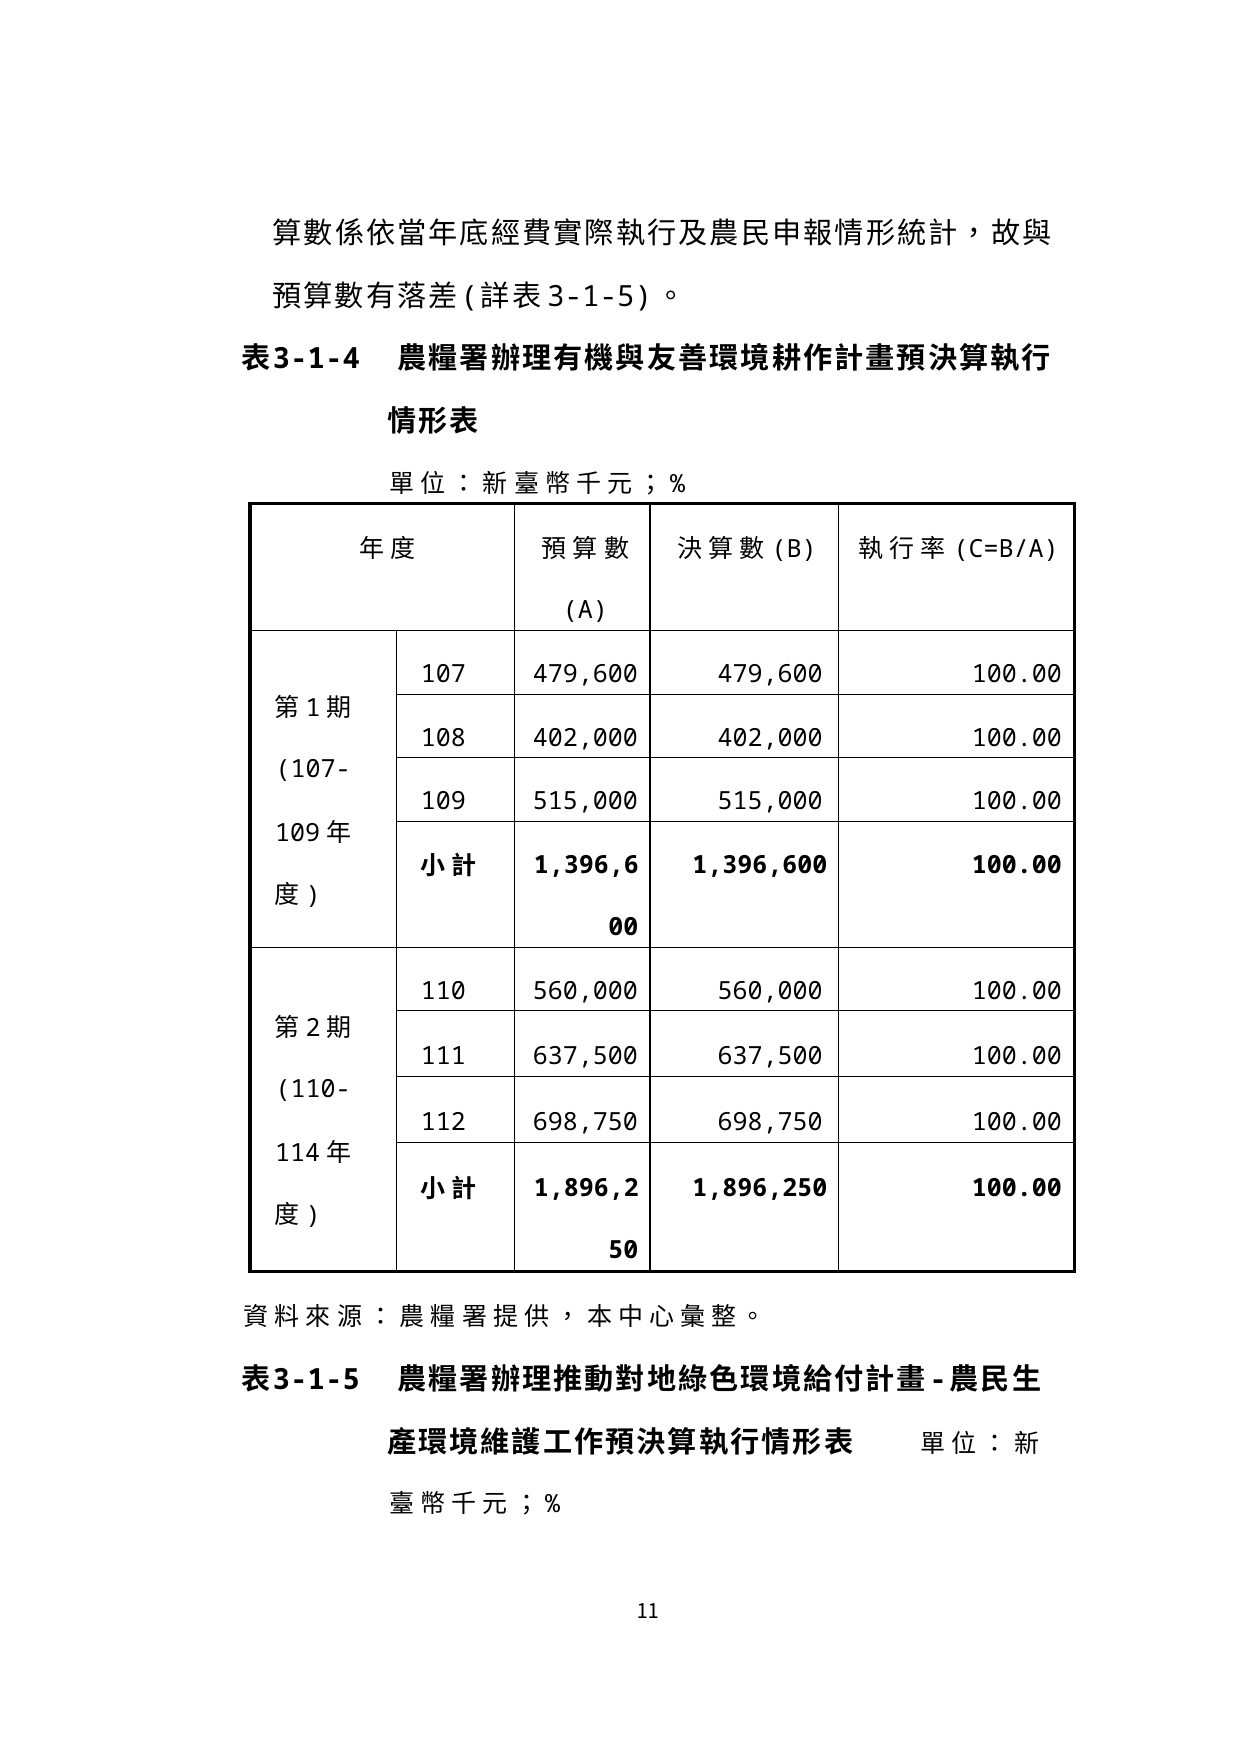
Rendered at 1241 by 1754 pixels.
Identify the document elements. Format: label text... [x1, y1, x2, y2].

table_cell 108 [397, 695, 514, 757]
text 表3-1-4 農糧署辦理有機與友善環境耕作計畫預決算執行情形表 單位：新臺幣千元；% [240, 314, 1063, 502]
table_cell 402,000 [515, 695, 649, 757]
table_cell 479,600 [515, 631, 649, 694]
table_header 執行率(C=B/A) [839, 505, 1073, 630]
table_header 年度 [252, 505, 514, 630]
table_cell 小計 [397, 1143, 514, 1270]
table_cell 109 [397, 758, 514, 821]
table_cell 402,000 [651, 695, 838, 757]
table_cell 560,000 [651, 948, 838, 1010]
table_cell 100.00 [839, 695, 1073, 757]
table_cell 100.00 [839, 1077, 1073, 1142]
table_cell 100.00 [839, 822, 1073, 947]
table_cell 515,000 [651, 758, 838, 821]
table_cell 479,600 [651, 631, 838, 694]
table_cell 110 [397, 948, 514, 1010]
text 資料來源：農糧署提供，本中心彙整。 [236, 1273, 1063, 1335]
table_cell 第2期(110-114年度) [252, 948, 396, 1270]
table_cell 111 [397, 1011, 514, 1076]
table_cell 112 [397, 1077, 514, 1142]
table_cell 515,000 [515, 758, 649, 821]
table_cell 100.00 [839, 758, 1073, 821]
table_cell 1,396,600 [651, 822, 838, 947]
text 表3-1-5 農糧署辦理推動對地綠色環境給付計畫-農民生產環境維護工作預決算執行情形表 單位：新臺幣千元；% [240, 1335, 1063, 1523]
table_cell 1,396,600 [515, 822, 649, 947]
table_header 預算數(A) [515, 505, 649, 630]
table_cell 100.00 [839, 1143, 1073, 1270]
table_cell 107 [397, 631, 514, 694]
table_cell 1,896,250 [651, 1143, 838, 1270]
table_cell 100.00 [839, 948, 1073, 1010]
table_cell 第1期(107-109年度) [252, 631, 396, 947]
table_cell 小計 [397, 822, 514, 947]
table_header 決算數(B) [651, 505, 838, 630]
table_cell 100.00 [839, 1011, 1073, 1076]
text 算數係依當年底經費實際執行及農民申報情形統計，故與預算數有落差(詳表3-1-5)。 [266, 189, 1063, 314]
table_cell 560,000 [515, 948, 649, 1010]
table_cell 1,896,250 [515, 1143, 649, 1270]
table_cell 698,750 [515, 1077, 649, 1142]
table_cell 698,750 [651, 1077, 838, 1142]
table_cell 637,500 [651, 1011, 838, 1076]
table_cell 637,500 [515, 1011, 649, 1076]
table_cell 100.00 [839, 631, 1073, 694]
